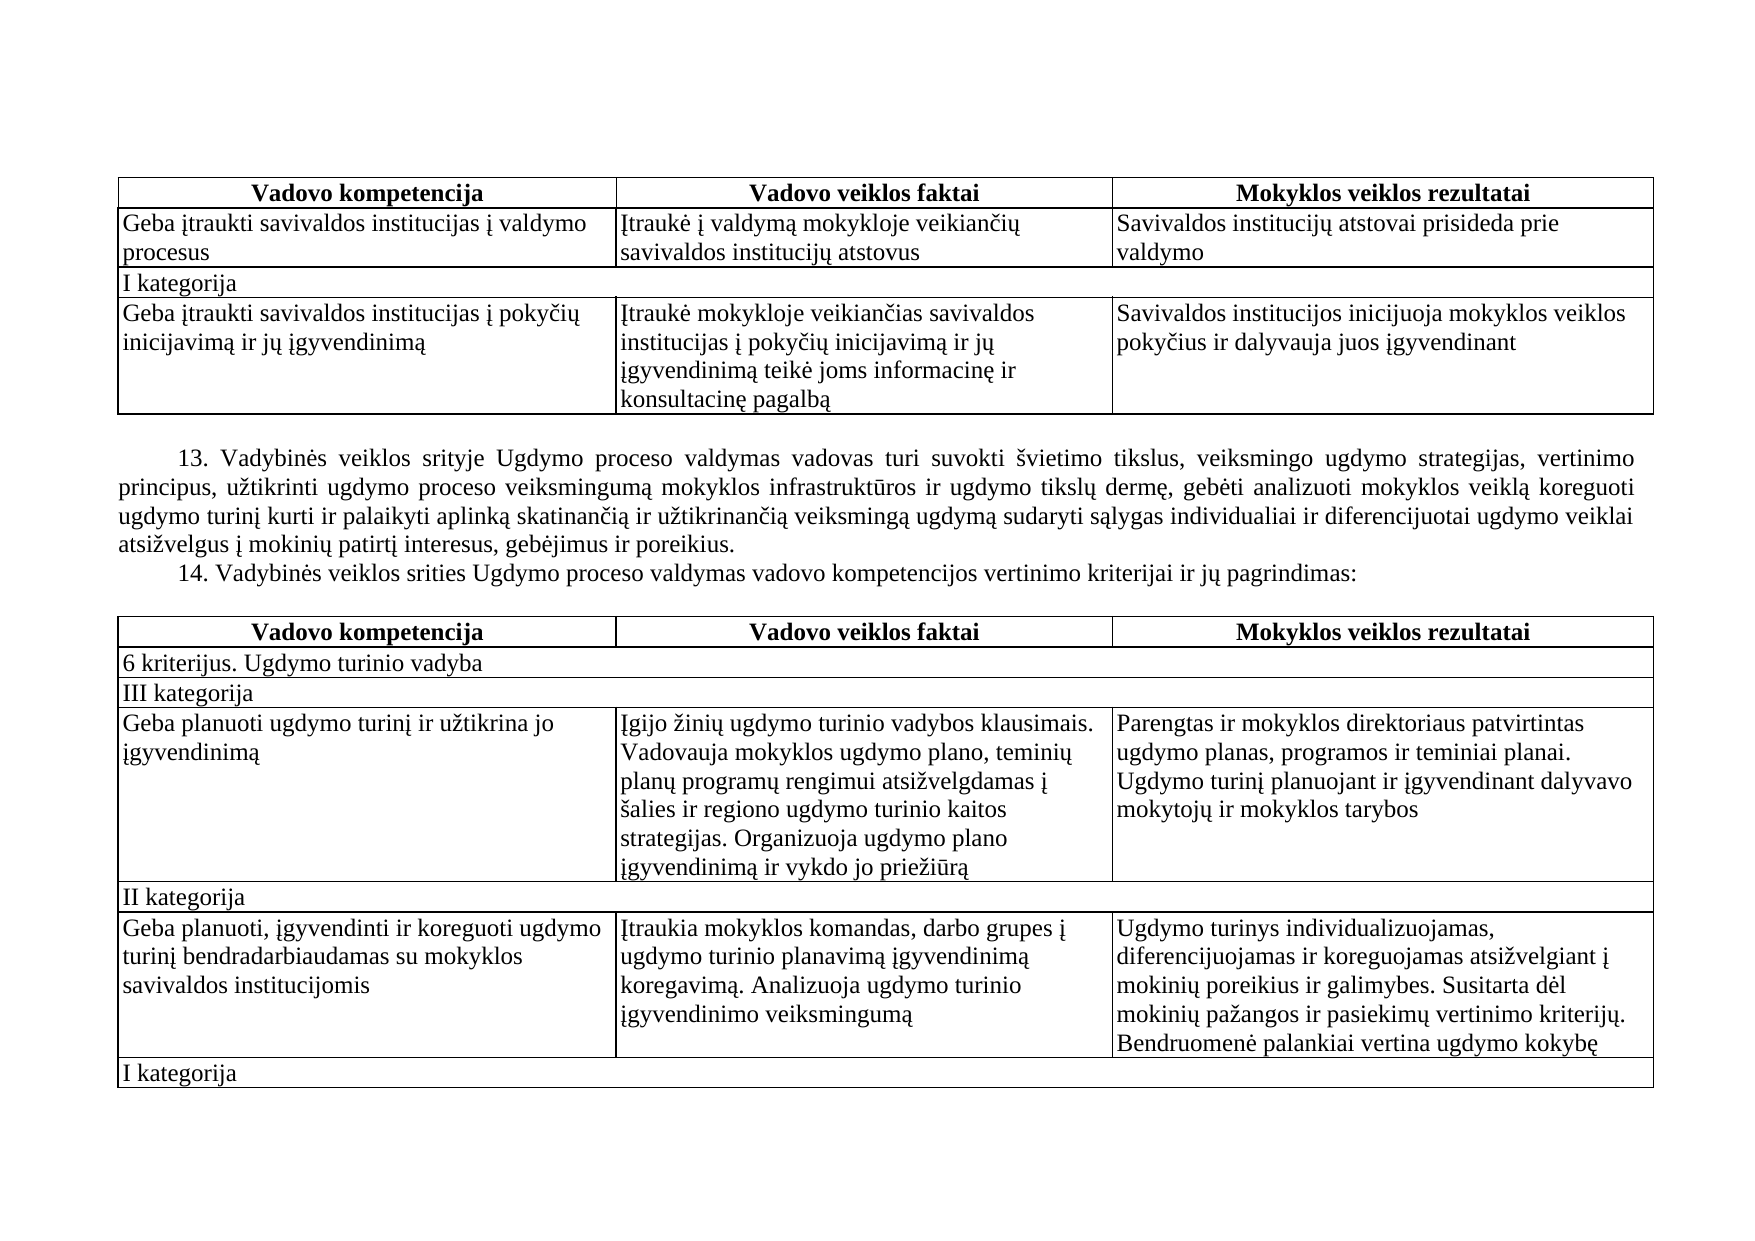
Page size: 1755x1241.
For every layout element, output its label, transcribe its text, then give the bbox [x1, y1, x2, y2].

table_header Vadovo veiklos faktai [617, 617, 1112, 646]
table_cell I kategorija [119, 268, 1653, 296]
table_header Mokyklos veiklos rezultatai [1113, 178, 1653, 207]
table_cell Savivaldos institucijų atstovai prisideda prie valdymo [1113, 209, 1653, 266]
table_cell Įtraukia mokyklos komandas, darbo grupes į ugdymo turinio planavimą įgyvendinimą koregavimą. Analizuoja ugdymo turinio įgyvendinimo veiksmingumą [617, 913, 1112, 1056]
table_cell III kategorija [119, 678, 1653, 707]
table_header Vadovo kompetencija [119, 178, 616, 207]
table_cell Parengtas ir mokyklos direktoriaus patvirtintas ugdymo planas, programos ir teminiai planai. Ugdymo turinį planuojant ir įgyvendinant dalyvavo mokytojų ir mokyklos tarybos [1113, 708, 1653, 881]
text 13. Vadybinės veiklos srityje Ugdymo proceso valdymas vadovas turi suvokti švietimo tikslus, veiksmingo ugdymo strategijas, vertinimo principus, užtikrinti ugdymo proceso veiksmingumą mokyklos infrastruktūros ir ugdymo tikslų dermę, gebėti analizuoti mokyklos veiklą koreguoti ugdymo turinį kurti ir palaikyti aplinką skatinančią ir užtikrinančią veiksmingą ugdymą sudaryti sąlygas individualiai ir diferencijuotai ugdymo veiklai atsižvelgus į mokinių patirtį interesus, gebėjimus ir poreikius. [118, 443, 1636, 558]
table_cell Geba planuoti, įgyvendinti ir koreguoti ugdymo turinį bendradarbiaudamas su mokyklos savivaldos institucijomis [119, 913, 615, 1056]
table_cell I kategorija [119, 1058, 1653, 1087]
text 14. Vadybinės veiklos srities Ugdymo proceso valdymas vadovo kompetencijos vertinimo kriterijai ir jų pagrindimas: [118, 558, 1636, 587]
table_cell Geba planuoti ugdymo turinį ir užtikrina jo įgyvendinimą [119, 708, 615, 881]
table_cell Įtraukė mokykloje veikiančias savivaldos institucijas į pokyčių inicijavimą ir jų įgyvendinimą teikė joms informacinę ir konsultacinę pagalbą [617, 298, 1112, 413]
table_cell 6 kriterijus. Ugdymo turinio vadyba [119, 648, 1653, 676]
table_cell Įtraukė į valdymą mokykloje veikiančių savivaldos institucijų atstovus [617, 209, 1112, 266]
table_cell Ugdymo turinys individualizuojamas, diferencijuojamas ir koreguojamas atsižvelgiant į mokinių poreikius ir galimybes. Susitarta dėl mokinių pažangos ir pasiekimų vertinimo kriterijų. Bendruomenė palankiai vertina ugdymo kokybę [1113, 913, 1653, 1056]
table_header Vadovo veiklos faktai [617, 178, 1112, 207]
table_cell Įgijo žinių ugdymo turinio vadybos klausimais. Vadovauja mokyklos ugdymo plano, teminių planų programų rengimui atsižvelgdamas į šalies ir regiono ugdymo turinio kaitos strategijas. Organizuoja ugdymo plano įgyvendinimą ir vykdo jo priežiūrą [617, 708, 1112, 881]
table_header Vadovo kompetencija [119, 617, 615, 646]
table_cell Geba įtraukti savivaldos institucijas į pokyčių inicijavimą ir jų įgyvendinimą [119, 298, 615, 413]
table_cell Savivaldos institucijos inicijuoja mokyklos veiklos pokyčius ir dalyvauja juos įgyvendinant [1113, 298, 1653, 413]
table_header Mokyklos veiklos rezultatai [1113, 617, 1653, 646]
table_cell Geba įtraukti savivaldos institucijas į valdymo procesus [119, 209, 615, 266]
table_cell II kategorija [119, 882, 1653, 911]
